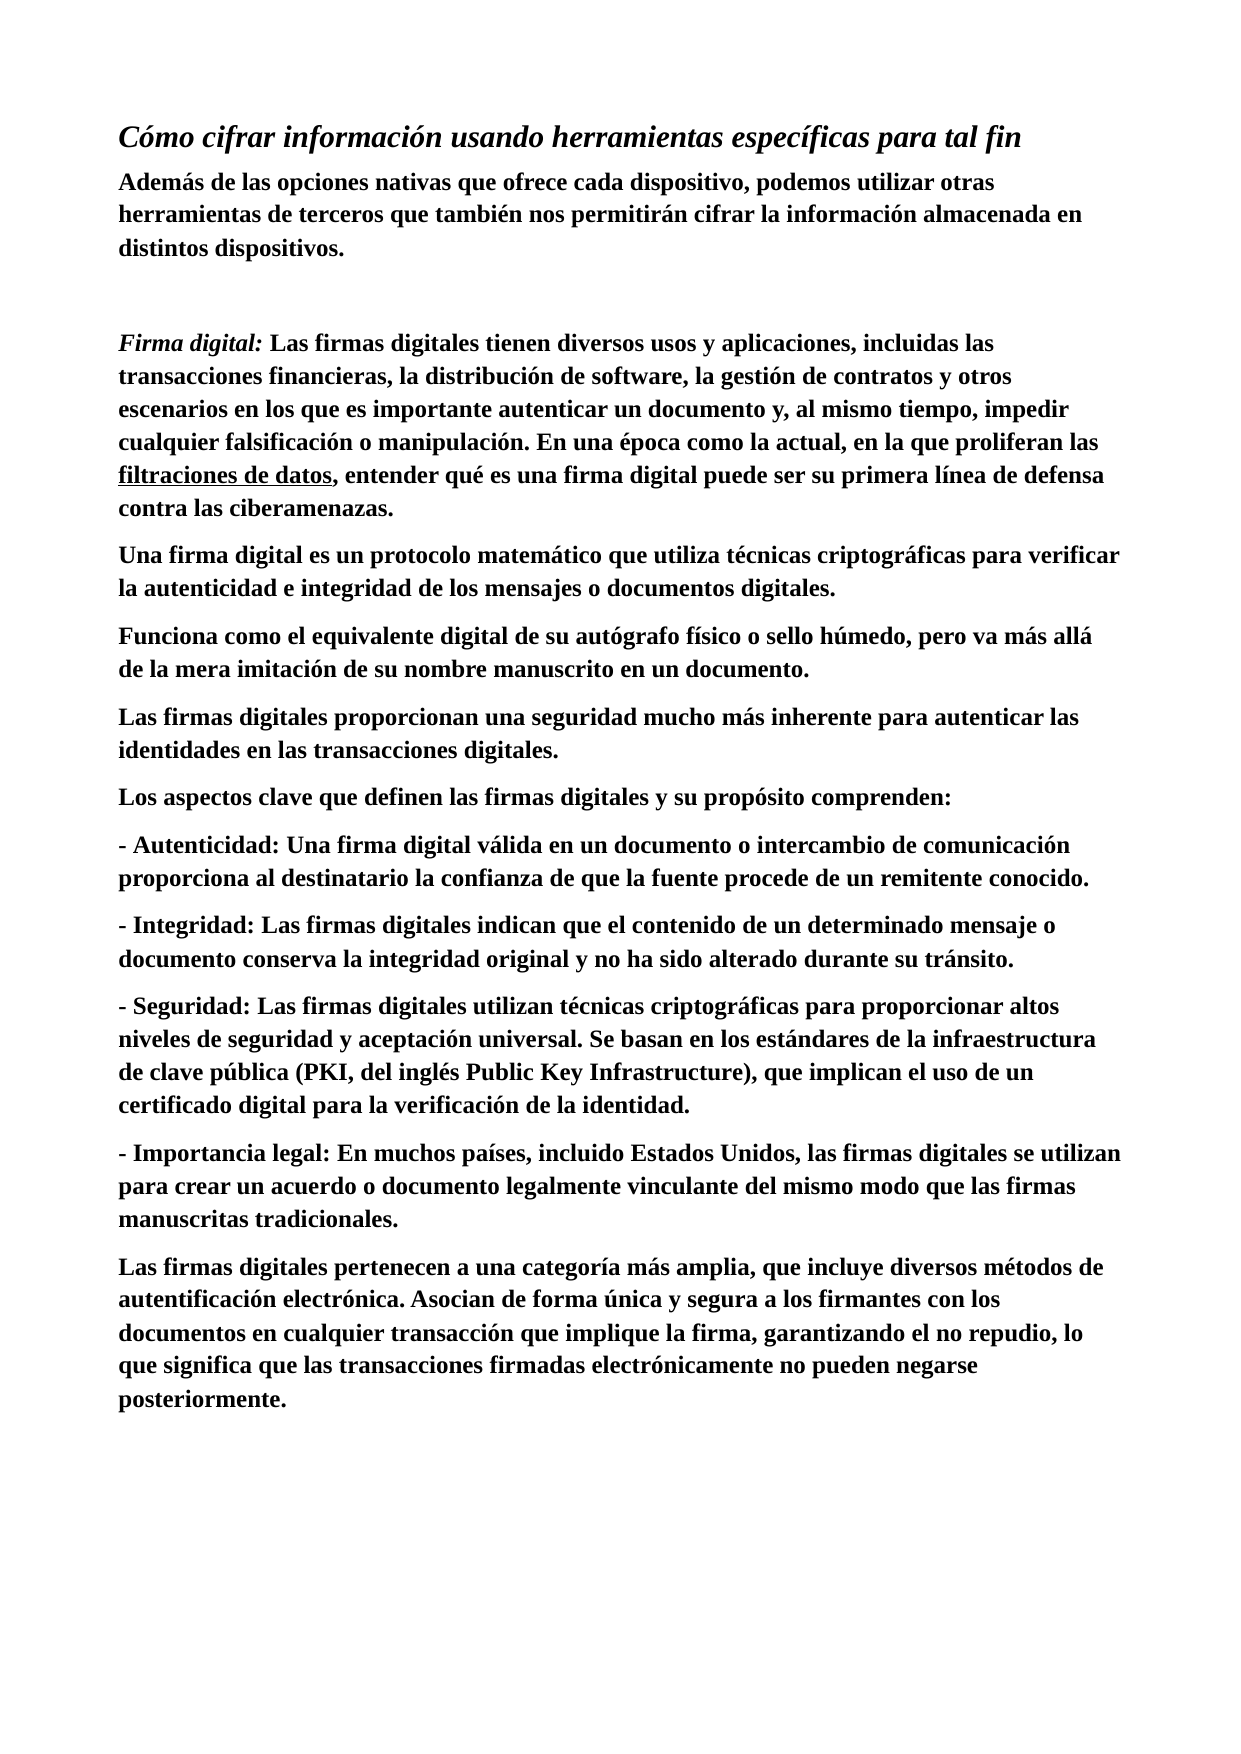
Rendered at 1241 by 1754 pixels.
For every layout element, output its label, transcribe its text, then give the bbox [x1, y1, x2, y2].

text Una firma digital es un protocolo matemático que utiliza técnicas criptográficas para verificar la autenticidad e integridad de los mensajes o documentos digitales. [118, 541, 1122, 602]
text Firma digital: Las firmas digitales tienen diversos usos y aplicaciones, incluidas las transacciones financieras, la distribución de software, la gestión de contratos y otros escenarios en los que es importante autenticar un documento y, al mismo tiempo, impedir cualquier falsificación o manipulación. En una época como la actual, en la que proliferan las filtraciones de datos, entender qué es una firma digital puede ser su primera línea de defensa contra las ciberamenazas. [118, 328, 1122, 522]
subtitle Cómo cifrar información usando herramientas específicas para tal fin [118, 118, 1122, 154]
text Funciona como el equivalente digital de su autógrafo físico o sello húmedo, pero va más allá de la mera imitación de su nombre manuscrito en un documento. [118, 621, 1122, 683]
text - Integridad: Las firmas digitales indican que el contenido de un determinado mensaje o documento conserva la integridad original y no ha sido alterado durante su tránsito. [118, 911, 1122, 972]
text Los aspectos clave que definen las firmas digitales y su propósito comprenden: [118, 782, 1122, 811]
text - Importancia legal: En muchos países, incluido Estados Unidos, las firmas digitales se utilizan para crear un acuerdo o documento legalmente vinculante del mismo modo que las firmas manuscritas tradicionales. [118, 1138, 1122, 1233]
text - Seguridad: Las firmas digitales utilizan técnicas criptográficas para proporcionar altos niveles de seguridad y aceptación universal. Se basan en los estándares de la infraestructura de clave pública (PKI, del inglés Public Key Infrastructure), que implican el uso de un certificado digital para la verificación de la identidad. [118, 991, 1122, 1119]
text Además de las opciones nativas que ofrece cada dispositivo, podemos utilizar otras herramientas de terceros que también nos permitirán cifrar la información almacenada en distintos dispositivos. [118, 167, 1122, 261]
text Las firmas digitales proporcionan una seguridad mucho más inherente para autenticar las identidades en las transacciones digitales. [118, 702, 1122, 763]
text Las firmas digitales pertenecen a una categoría más amplia, que incluye diversos métodos de autentificación electrónica. Asocian de forma única y segura a los firmantes con los documentos en cualquier transacción que implique la firma, garantizando el no repudio, lo que significa que las transacciones firmadas electrónicamente no pueden negarse posteriormente. [118, 1252, 1122, 1412]
text - Autenticidad: Una firma digital válida en un documento o intercambio de comunicación proporciona al destinatario la confianza de que la fuente procede de un remitente conocido. [118, 830, 1122, 892]
